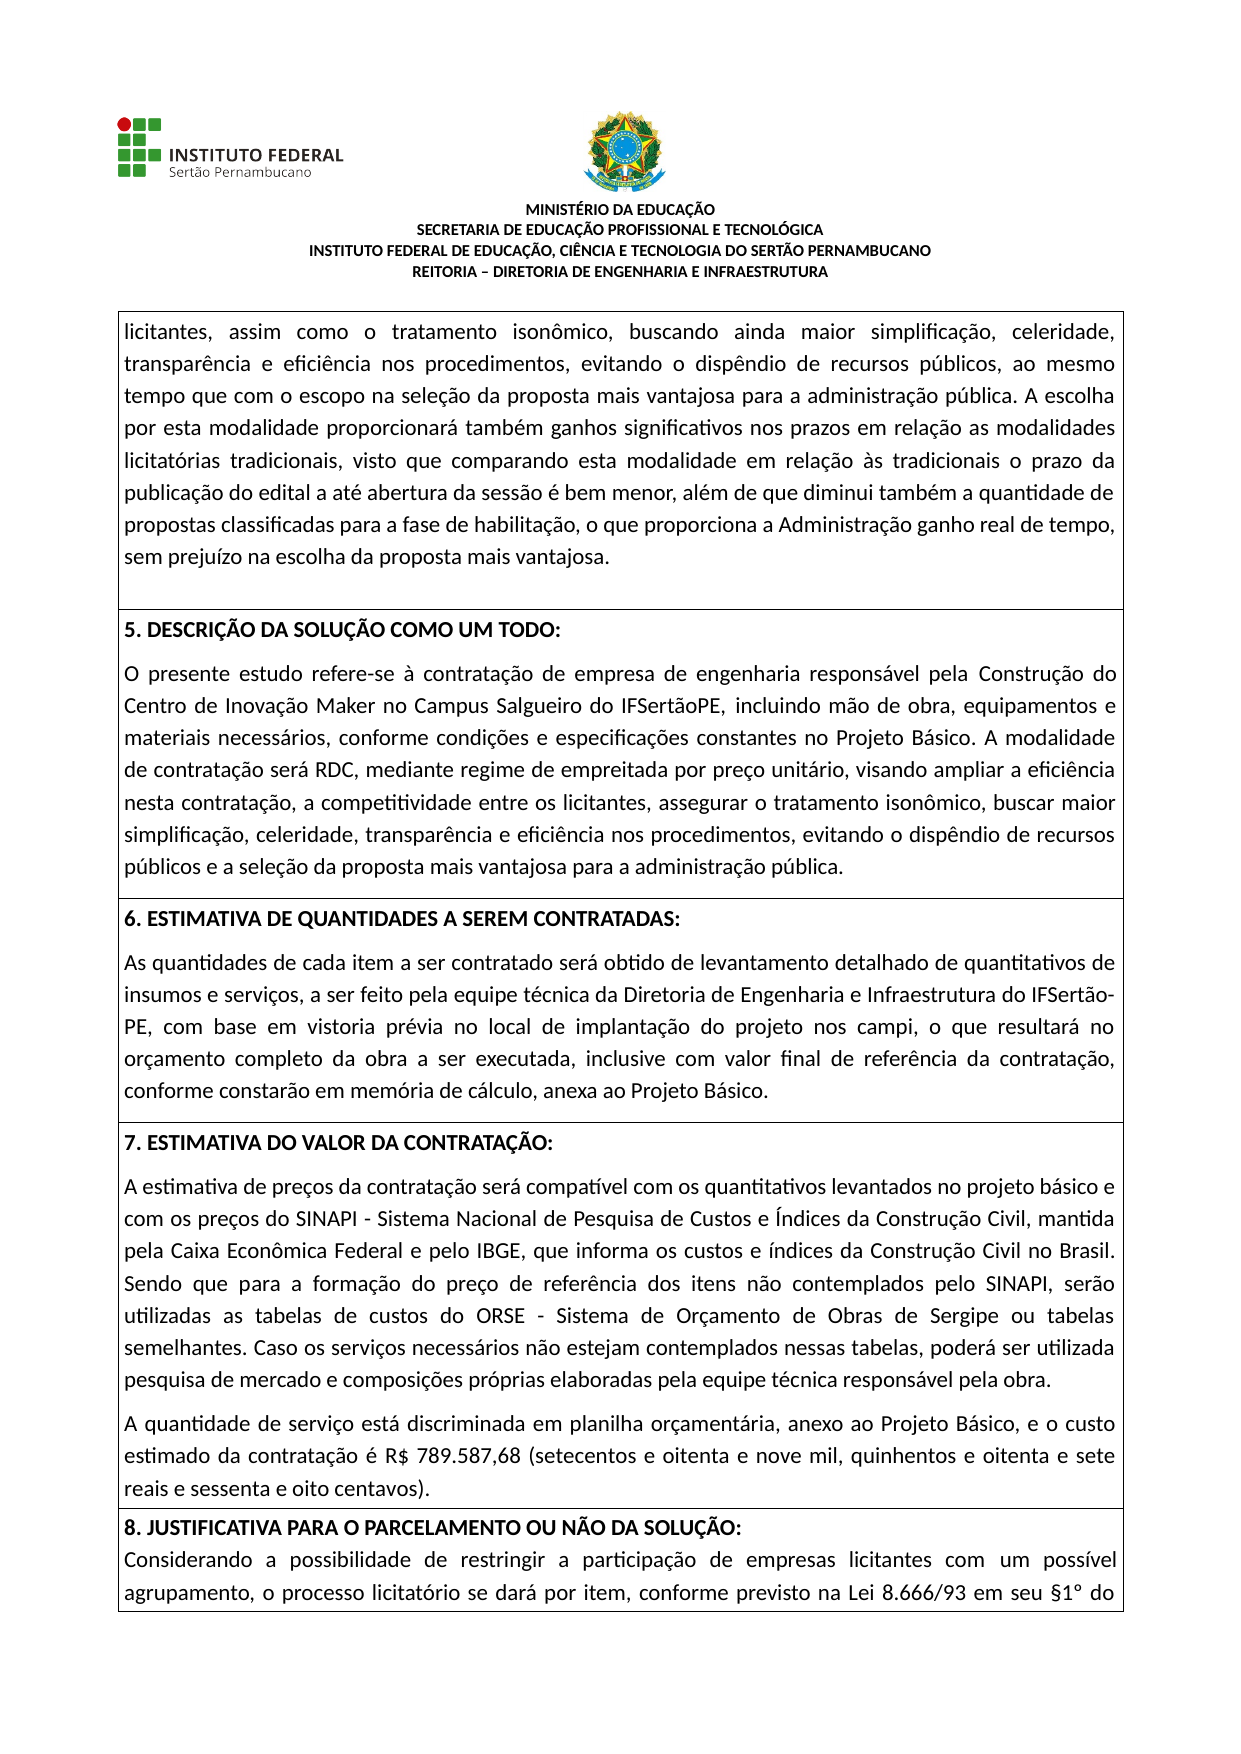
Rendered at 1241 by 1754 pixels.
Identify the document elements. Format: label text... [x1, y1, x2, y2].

table_cell 7. ESTIMATIVA DO VALOR DA CONTRATAÇÃO: A estimativa de preços da contratação será compatível com os quantitativos levantados no projeto básico e com os preços do SINAPI - Sistema Nacional de Pesquisa de Custos e Índices da Construção Civil, mantida pela Caixa Econômica Federal e pelo IBGE, que informa os custos e índices da Construção Civil no Brasil. Sendo que para a formação do preço de referência dos itens não contemplados pelo SINAPI, serão utilizadas as tabelas de custos do ORSE - Sistema de Orçamento de Obras de Sergipe ou tabelas semelhantes. Caso os serviços necessários não estejam contemplados nessas tabelas, poderá ser utilizada pesquisa de mercado e composições próprias elaboradas pela equipe técnica responsável pela obra. A quantidade de serviço está discriminada em planilha orçamentária, anexo ao Projeto Básico, e o custo estimado da contratação é R$ 789.587,68 (setecentos e oitenta e nove mil, quinhentos e oitenta e sete reais e sessenta e oito centavos). [119, 1123, 1123, 1507]
table_cell licitantes, assim como o tratamento isonômico, buscando ainda maior simplificação, celeridade, transparência e eficiência nos procedimentos, evitando o dispêndio de recursos públicos, ao mesmo tempo que com o escopo na seleção da proposta mais vantajosa para a administração pública. A escolha por esta modalidade proporcionará também ganhos significativos nos prazos em relação as modalidades licitatórias tradicionais, visto que comparando esta modalidade em relação às tradicionais o prazo da publicação do edital a até abertura da sessão é bem menor, além de que diminui também a quantidade de propostas classificadas para a fase de habilitação, o que proporciona a Administração ganho real de tempo, sem prejuízo na escolha da proposta mais vantajosa. [119, 312, 1123, 609]
table_cell 8. JUSTIFICATIVA PARA O PARCELAMENTO OU NÃO DA SOLUÇÃO: Considerando a possibilidade de restringir a participação de empresas licitantes com um possível agrupamento, o processo licitatório se dará por item, conforme previsto na Lei 8.666/93 em seu §1º do [119, 1509, 1123, 1611]
picture [117, 117, 344, 177]
table_cell 6. ESTIMATIVA DE QUANTIDADES A SEREM CONTRATADAS: As quantidades de cada item a ser contratado será obtido de levantamento detalhado de quantitativos de insumos e serviços, a ser feito pela equipe técnica da Diretoria de Engenharia e Infraestrutura do IFSertão-PE, com base em vistoria prévia no local de implantação do projeto nos campi, o que resultará no orçamento completo da obra a ser executada, inclusive com valor final de referência da contratação, conforme constarão em memória de cálculo, anexa ao Projeto Básico. [119, 899, 1123, 1122]
table_cell 5. DESCRIÇÃO DA SOLUÇÃO COMO UM TODO: O presente estudo refere-se à contratação de empresa de engenharia responsável pela Construção do Centro de Inovação Maker no Campus Salgueiro do IFSertãoPE, incluindo mão de obra, equipamentos e materiais necessários, conforme condições e especificações constantes no Projeto Básico. A modalidade de contratação será RDC, mediante regime de empreitada por preço unitário, visando ampliar a eficiência nesta contratação, a competitividade entre os licitantes, assegurar o tratamento isonômico, buscar maior simplificação, celeridade, transparência e eficiência nos procedimentos, evitando o dispêndio de recursos públicos e a seleção da proposta mais vantajosa para a administração pública. [119, 610, 1123, 898]
picture [583, 111, 666, 192]
